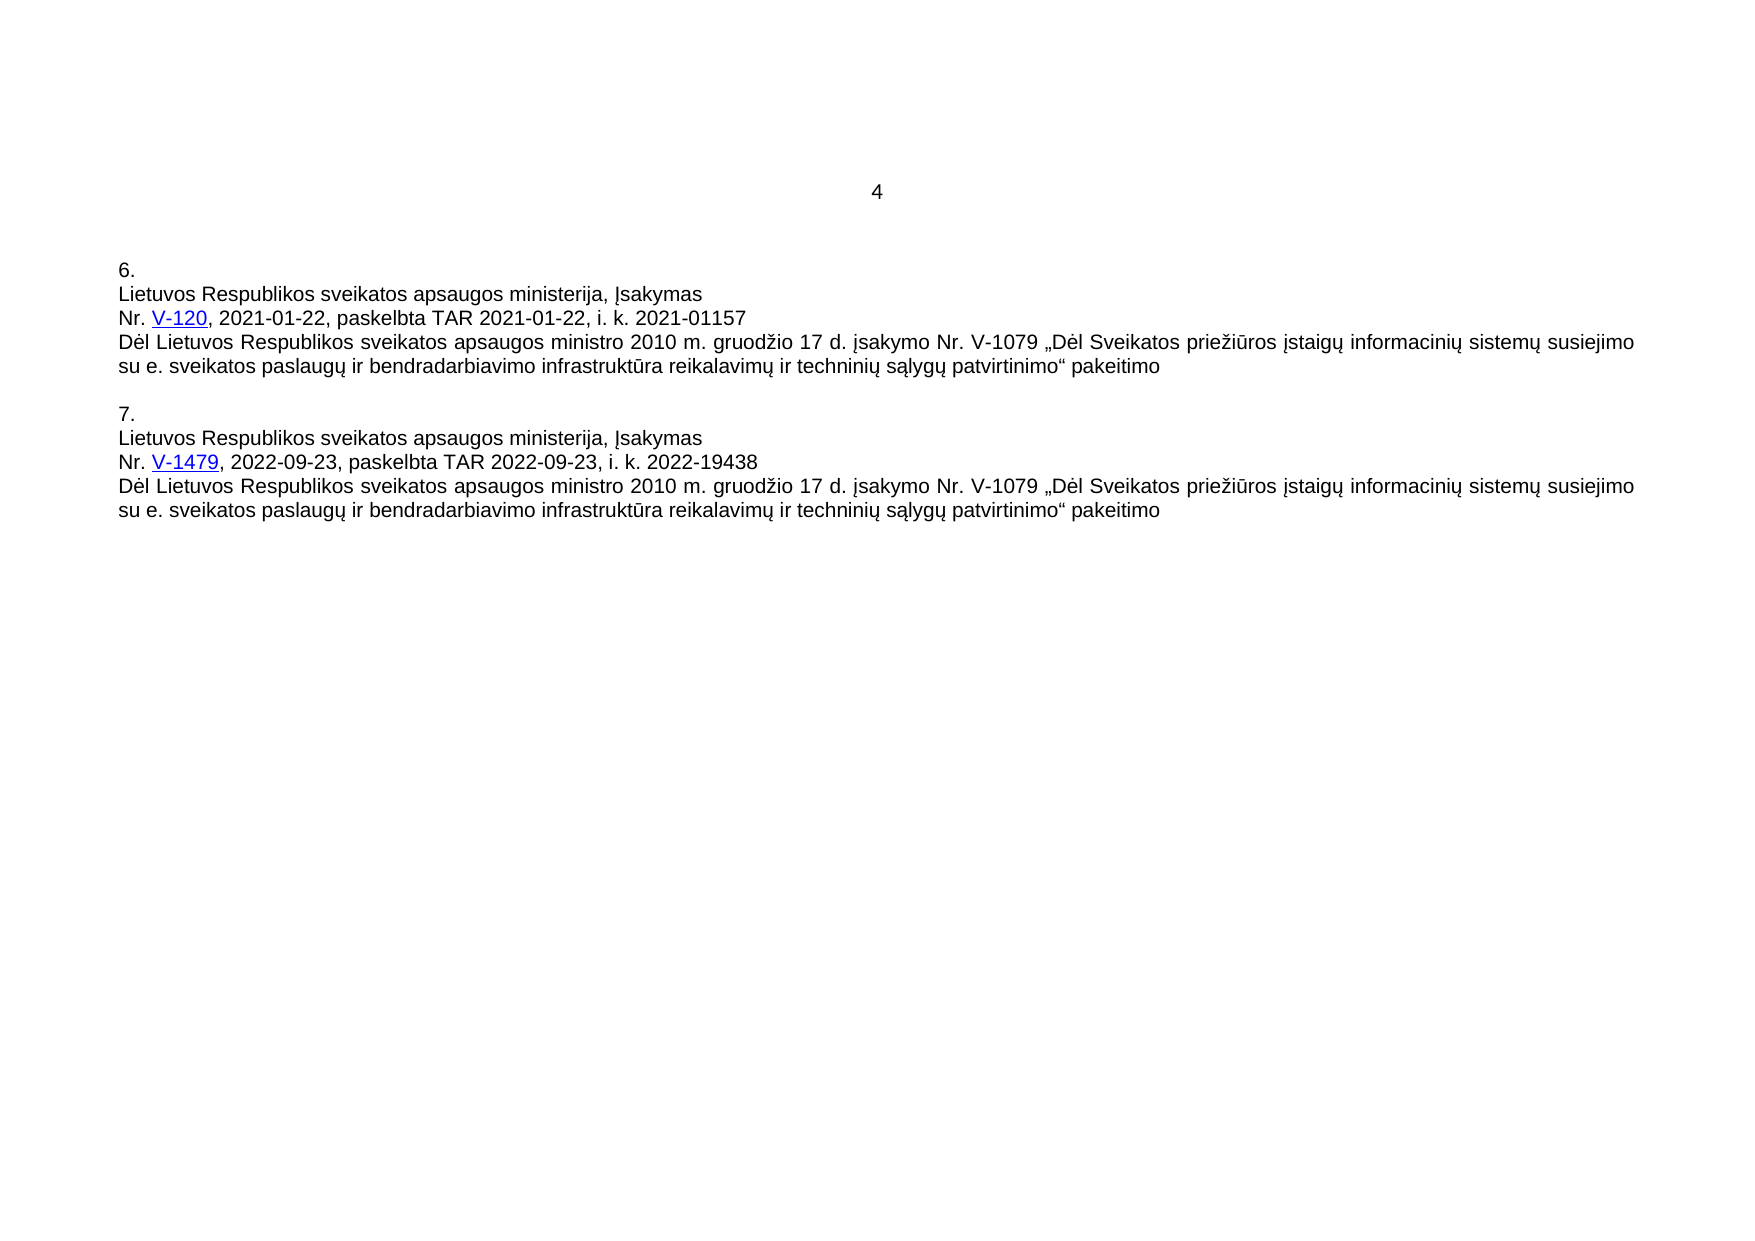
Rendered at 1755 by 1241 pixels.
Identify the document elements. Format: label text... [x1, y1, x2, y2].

text Nr. V-120, 2021-01-22, paskelbta TAR 2021-01-22, i. k. 2021-01157 [118, 306, 1636, 330]
text Lietuvos Respublikos sveikatos apsaugos ministerija, Įsakymas [118, 426, 1636, 449]
text 6. [118, 258, 1636, 282]
text Dėl Lietuvos Respublikos sveikatos apsaugos ministro 2010 m. gruodžio 17 d. įsakymo Nr. V-1079 „Dėl Sveikatos priežiūros įstaigų informacinių sistemų susiejimo su e. sveikatos paslaugų ir bendradarbiavimo infrastruktūra reikalavimų ir techninių sąlygų patvirtinimo“ pakeitimo [118, 473, 1636, 521]
text Dėl Lietuvos Respublikos sveikatos apsaugos ministro 2010 m. gruodžio 17 d. įsakymo Nr. V-1079 „Dėl Sveikatos priežiūros įstaigų informacinių sistemų susiejimo su e. sveikatos paslaugų ir bendradarbiavimo infrastruktūra reikalavimų ir techninių sąlygų patvirtinimo“ pakeitimo [118, 330, 1636, 378]
text Nr. V-1479, 2022-09-23, paskelbta TAR 2022-09-23, i. k. 2022-19438 [118, 449, 1636, 473]
text 7. [118, 402, 1636, 426]
text Lietuvos Respublikos sveikatos apsaugos ministerija, Įsakymas [118, 282, 1636, 306]
